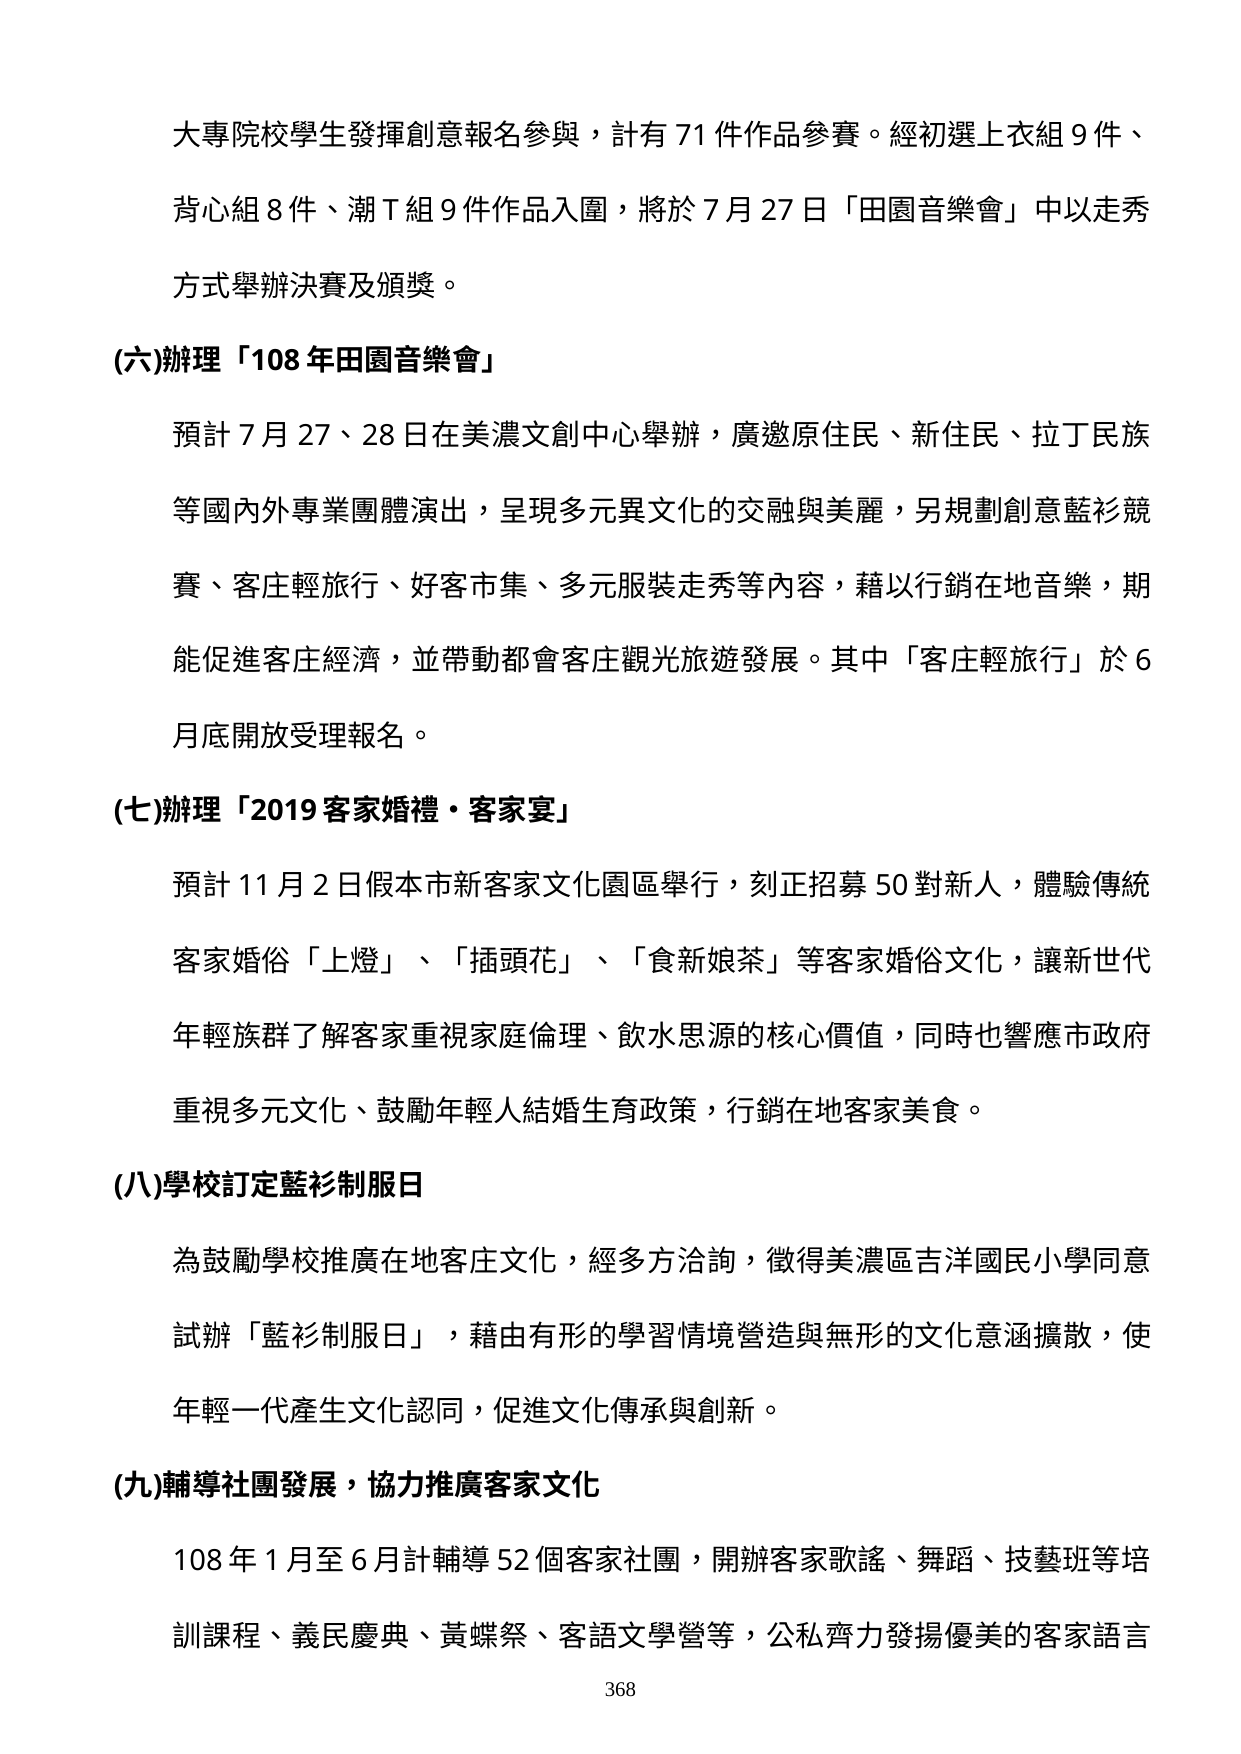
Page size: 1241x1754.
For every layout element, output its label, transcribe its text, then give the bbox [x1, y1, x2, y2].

text 108年1月至6月計輔導52個客家社團，開辦客家歌謠、舞蹈、技藝班等培訓課程、義民慶典、黃蝶祭、客語文學營等，公私齊力發揚優美的客家語言 [172, 1514, 1152, 1664]
text 預計11月2日假本市新客家文化園區舉行，刻正招募50對新人，體驗傳統客家婚俗「上燈」、「插頭花」、「食新娘茶」等客家婚俗文化，讓新世代年輕族群了解客家重視家庭倫理、飲水思源的核心價值，同時也響應市政府重視多元文化、鼓勵年輕人結婚生育政策，行銷在地客家美食。 [172, 839, 1152, 1139]
text 為鼓勵學校推廣在地客庄文化，經多方洽詢，徵得美濃區吉洋國民小學同意試辦「藍衫制服日」，藉由有形的學習情境營造與無形的文化意涵擴散，使年輕一代產生文化認同，促進文化傳承與創新。 [172, 1214, 1152, 1439]
text 預計7月27、28日在美濃文創中心舉辦，廣邀原住民、新住民、拉丁民族等國內外專業團體演出，呈現多元異文化的交融與美麗，另規劃創意藍衫競賽、客庄輕旅行、好客市集、多元服裝走秀等內容，藉以行銷在地音樂，期能促進客庄經濟，並帶動都會客庄觀光旅遊發展。其中「客庄輕旅行」於6月底開放受理報名。 [172, 389, 1152, 764]
text (六)辦理「108年田園音樂會」 [114, 314, 1152, 389]
text (七)辦理「2019客家婚禮‧客家宴」 [114, 764, 1152, 839]
text (九)輔導社團發展，協力推廣客家文化 [114, 1439, 1152, 1514]
text 大專院校學生發揮創意報名參與，計有71件作品參賽。經初選上衣組9件、背心組8件、潮T組9件作品入圍，將於7月27日「田園音樂會」中以走秀方式舉辦決賽及頒獎。 [172, 89, 1152, 314]
text (八)學校訂定藍衫制服日 [114, 1139, 1152, 1214]
